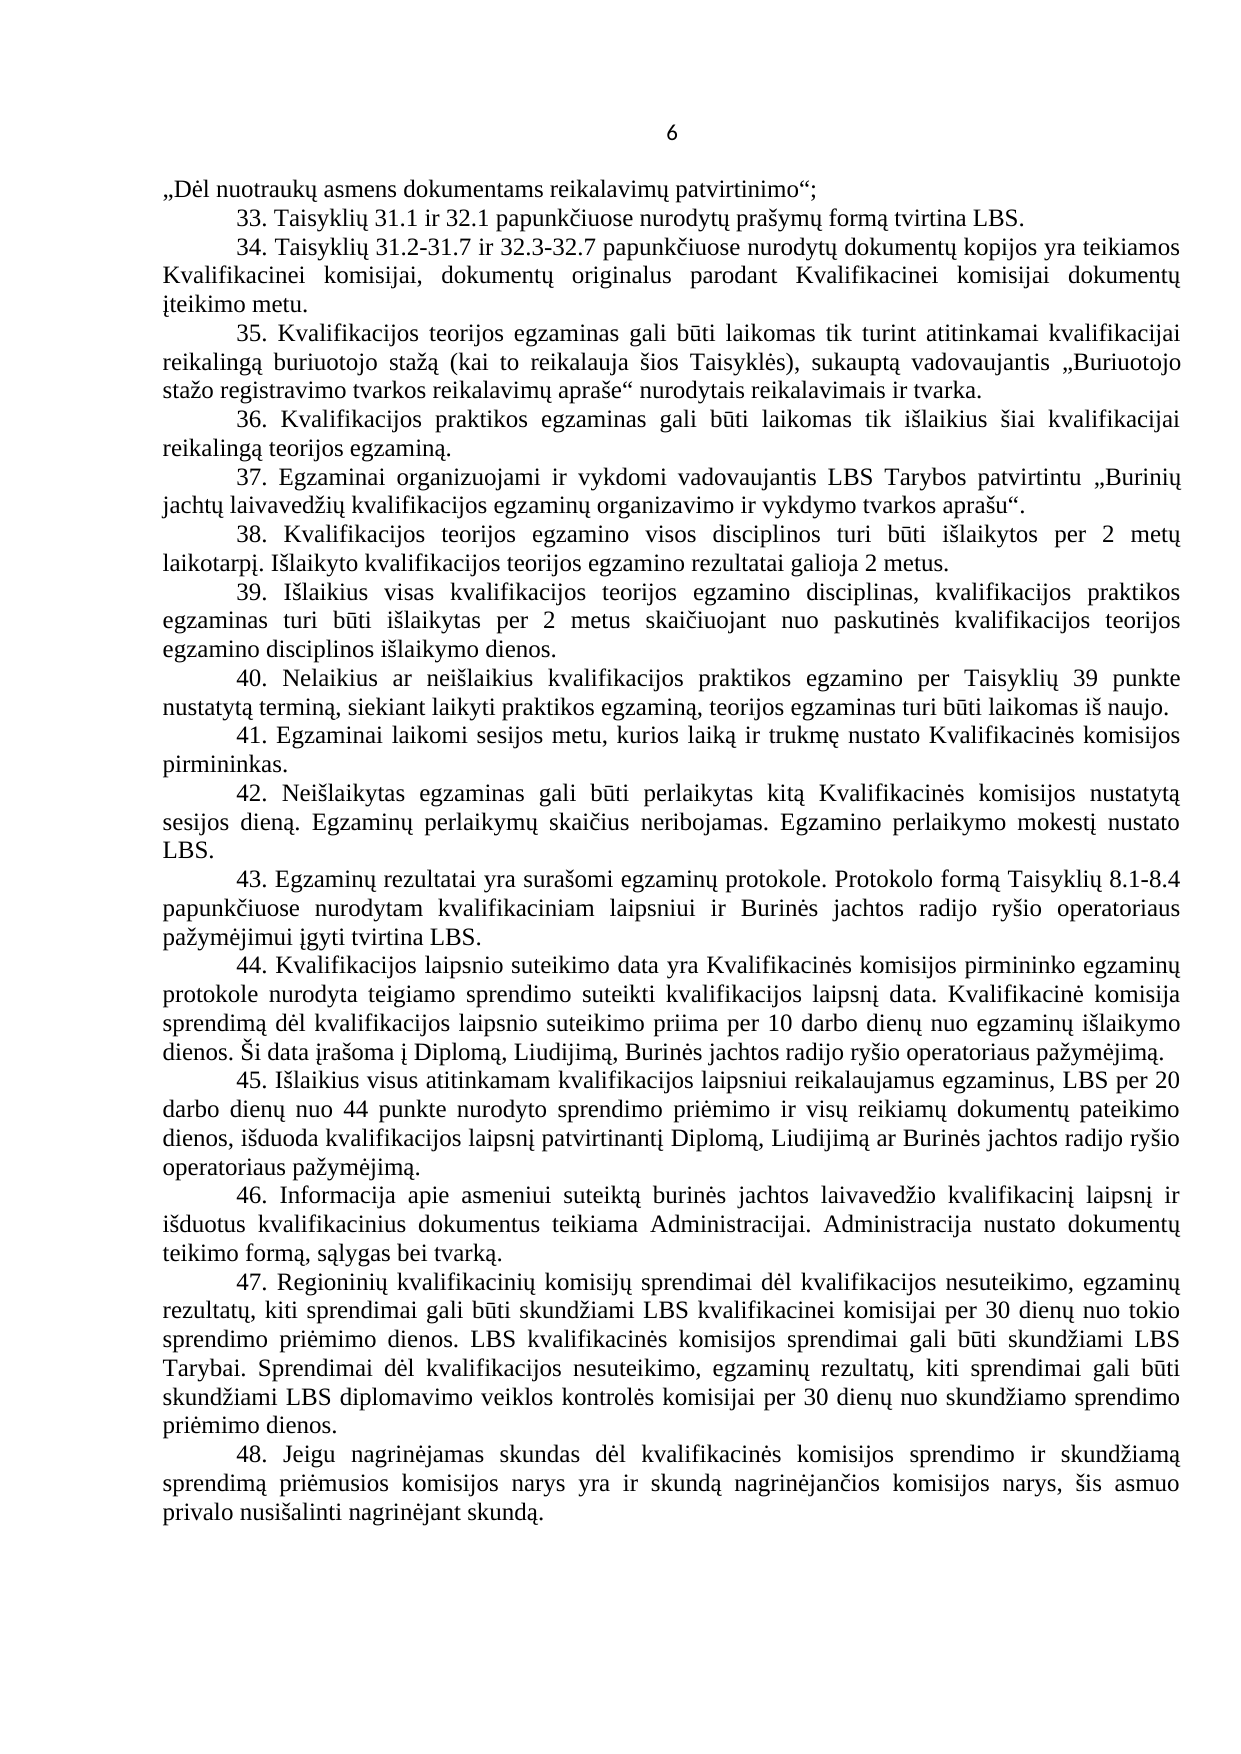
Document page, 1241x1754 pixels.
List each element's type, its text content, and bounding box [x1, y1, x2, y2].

text „Dėl nuotraukų asmens dokumentams reikalavimų patvirtinimo“; [162, 174, 1181, 203]
text 33. Taisyklių 31.1 ir 32.1 papunkčiuose nurodytų prašymų formą tvirtina LBS. [162, 203, 1181, 232]
text 39. Išlaikius visas kvalifikacijos teorijos egzamino disciplinas, kvalifikacijos praktikos egzaminas turi būti išlaikytas per 2 metus skaičiuojant nuo paskutinės kvalifikacijos teorijos egzamino disciplinos išlaikymo dienos. [162, 577, 1181, 663]
text 45. Išlaikius visus atitinkamam kvalifikacijos laipsniui reikalaujamus egzaminus, LBS per 20 darbo dienų nuo 44 punkte nurodyto sprendimo priėmimo ir visų reikiamų dokumentų pateikimo dienos, išduoda kvalifikacijos laipsnį patvirtinantį Diplomą, Liudijimą ar Burinės jachtos radijo ryšio operatoriaus pažymėjimą. [162, 1065, 1181, 1180]
text 36. Kvalifikacijos praktikos egzaminas gali būti laikomas tik išlaikius šiai kvalifikacijai reikalingą teorijos egzaminą. [162, 404, 1181, 462]
text 41. Egzaminai laikomi sesijos metu, kurios laiką ir trukmę nustato Kvalifikacinės komisijos pirmininkas. [162, 720, 1181, 778]
text 48. Jeigu nagrinėjamas skundas dėl kvalifikacinės komisijos sprendimo ir skundžiamą sprendimą priėmusios komisijos narys yra ir skundą nagrinėjančios komisijos narys, šis asmuo privalo nusišalinti nagrinėjant skundą. [162, 1439, 1181, 1525]
text 46. Informacija apie asmeniui suteiktą burinės jachtos laivavedžio kvalifikacinį laipsnį ir išduotus kvalifikacinius dokumentus teikiama Administracijai. Administracija nustato dokumentų teikimo formą, sąlygas bei tvarką. [162, 1180, 1181, 1267]
text 35. Kvalifikacijos teorijos egzaminas gali būti laikomas tik turint atitinkamai kvalifikacijai reikalingą buriuotojo stažą (kai to reikalauja šios Taisyklės), sukauptą vadovaujantis „Buriuotojo stažo registravimo tvarkos reikalavimų apraše“ nurodytais reikalavimais ir tvarka. [162, 318, 1181, 404]
text 37. Egzaminai organizuojami ir vykdomi vadovaujantis LBS Tarybos patvirtintu „Burinių jachtų laivavedžių kvalifikacijos egzaminų organizavimo ir vykdymo tvarkos aprašu“. [162, 462, 1181, 519]
text 38. Kvalifikacijos teorijos egzamino visos disciplinos turi būti išlaikytos per 2 metų laikotarpį. Išlaikyto kvalifikacijos teorijos egzamino rezultatai galioja 2 metus. [162, 519, 1181, 577]
text 42. Neišlaikytas egzaminas gali būti perlaikytas kitą Kvalifikacinės komisijos nustatytą sesijos dieną. Egzaminų perlaikymų skaičius neribojamas. Egzamino perlaikymo mokestį nustato LBS. [162, 778, 1181, 864]
text 44. Kvalifikacijos laipsnio suteikimo data yra Kvalifikacinės komisijos pirmininko egzaminų protokole nurodyta teigiamo sprendimo suteikti kvalifikacijos laipsnį data. Kvalifikacinė komisija sprendimą dėl kvalifikacijos laipsnio suteikimo priima per 10 darbo dienų nuo egzaminų išlaikymo dienos. Ši data įrašoma į Diplomą, Liudijimą, Burinės jachtos radijo ryšio operatoriaus pažymėjimą. [162, 950, 1181, 1065]
text 43. Egzaminų rezultatai yra surašomi egzaminų protokole. Protokolo formą Taisyklių 8.1-8.4 papunkčiuose nurodytam kvalifikaciniam laipsniui ir Burinės jachtos radijo ryšio operatoriaus pažymėjimui įgyti tvirtina LBS. [162, 864, 1181, 950]
text 47. Regioninių kvalifikacinių komisijų sprendimai dėl kvalifikacijos nesuteikimo, egzaminų rezultatų, kiti sprendimai gali būti skundžiami LBS kvalifikacinei komisijai per 30 dienų nuo tokio sprendimo priėmimo dienos. LBS kvalifikacinės komisijos sprendimai gali būti skundžiami LBS Tarybai. Sprendimai dėl kvalifikacijos nesuteikimo, egzaminų rezultatų, kiti sprendimai gali būti skundžiami LBS diplomavimo veiklos kontrolės komisijai per 30 dienų nuo skundžiamo sprendimo priėmimo dienos. [162, 1267, 1181, 1439]
text 40. Nelaikius ar neišlaikius kvalifikacijos praktikos egzamino per Taisyklių 39 punkte nustatytą terminą, siekiant laikyti praktikos egzaminą, teorijos egzaminas turi būti laikomas iš naujo. [162, 663, 1181, 720]
text 34. Taisyklių 31.2-31.7 ir 32.3-32.7 papunkčiuose nurodytų dokumentų kopijos yra teikiamos Kvalifikacinei komisijai, dokumentų originalus parodant Kvalifikacinei komisijai dokumentų įteikimo metu. [162, 232, 1181, 318]
